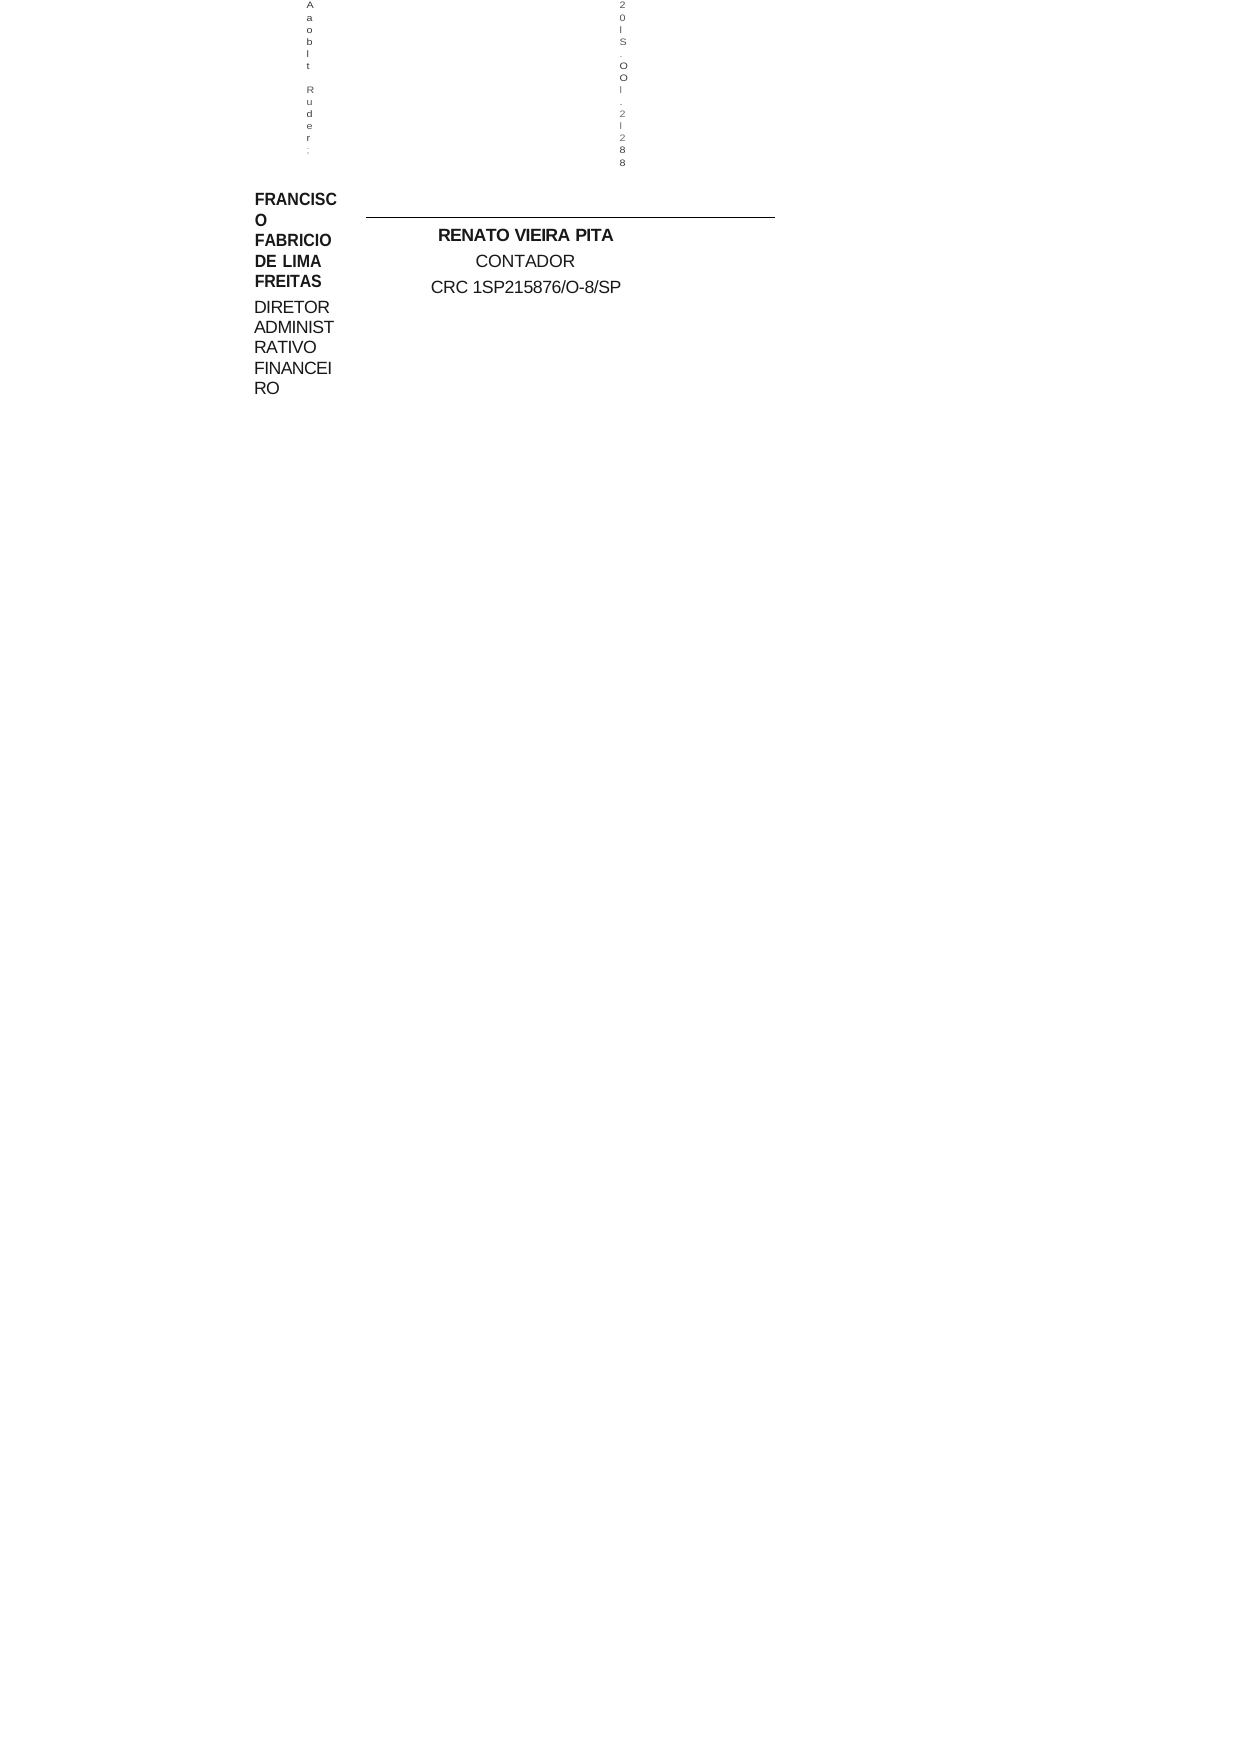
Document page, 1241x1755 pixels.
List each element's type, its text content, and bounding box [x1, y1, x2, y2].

text CONTADOR [381, 251, 670, 271]
text RENATO VIEIRA PITA [381, 225, 672, 246]
text DIRETOR ADMINISTRATIVO FINANCEIRO [254, 296, 342, 398]
text FRANCISCO FABRICIO DE LIMA FREITAS [254, 189, 342, 291]
text CRC 1SP215876/O-8/SP [381, 277, 672, 297]
